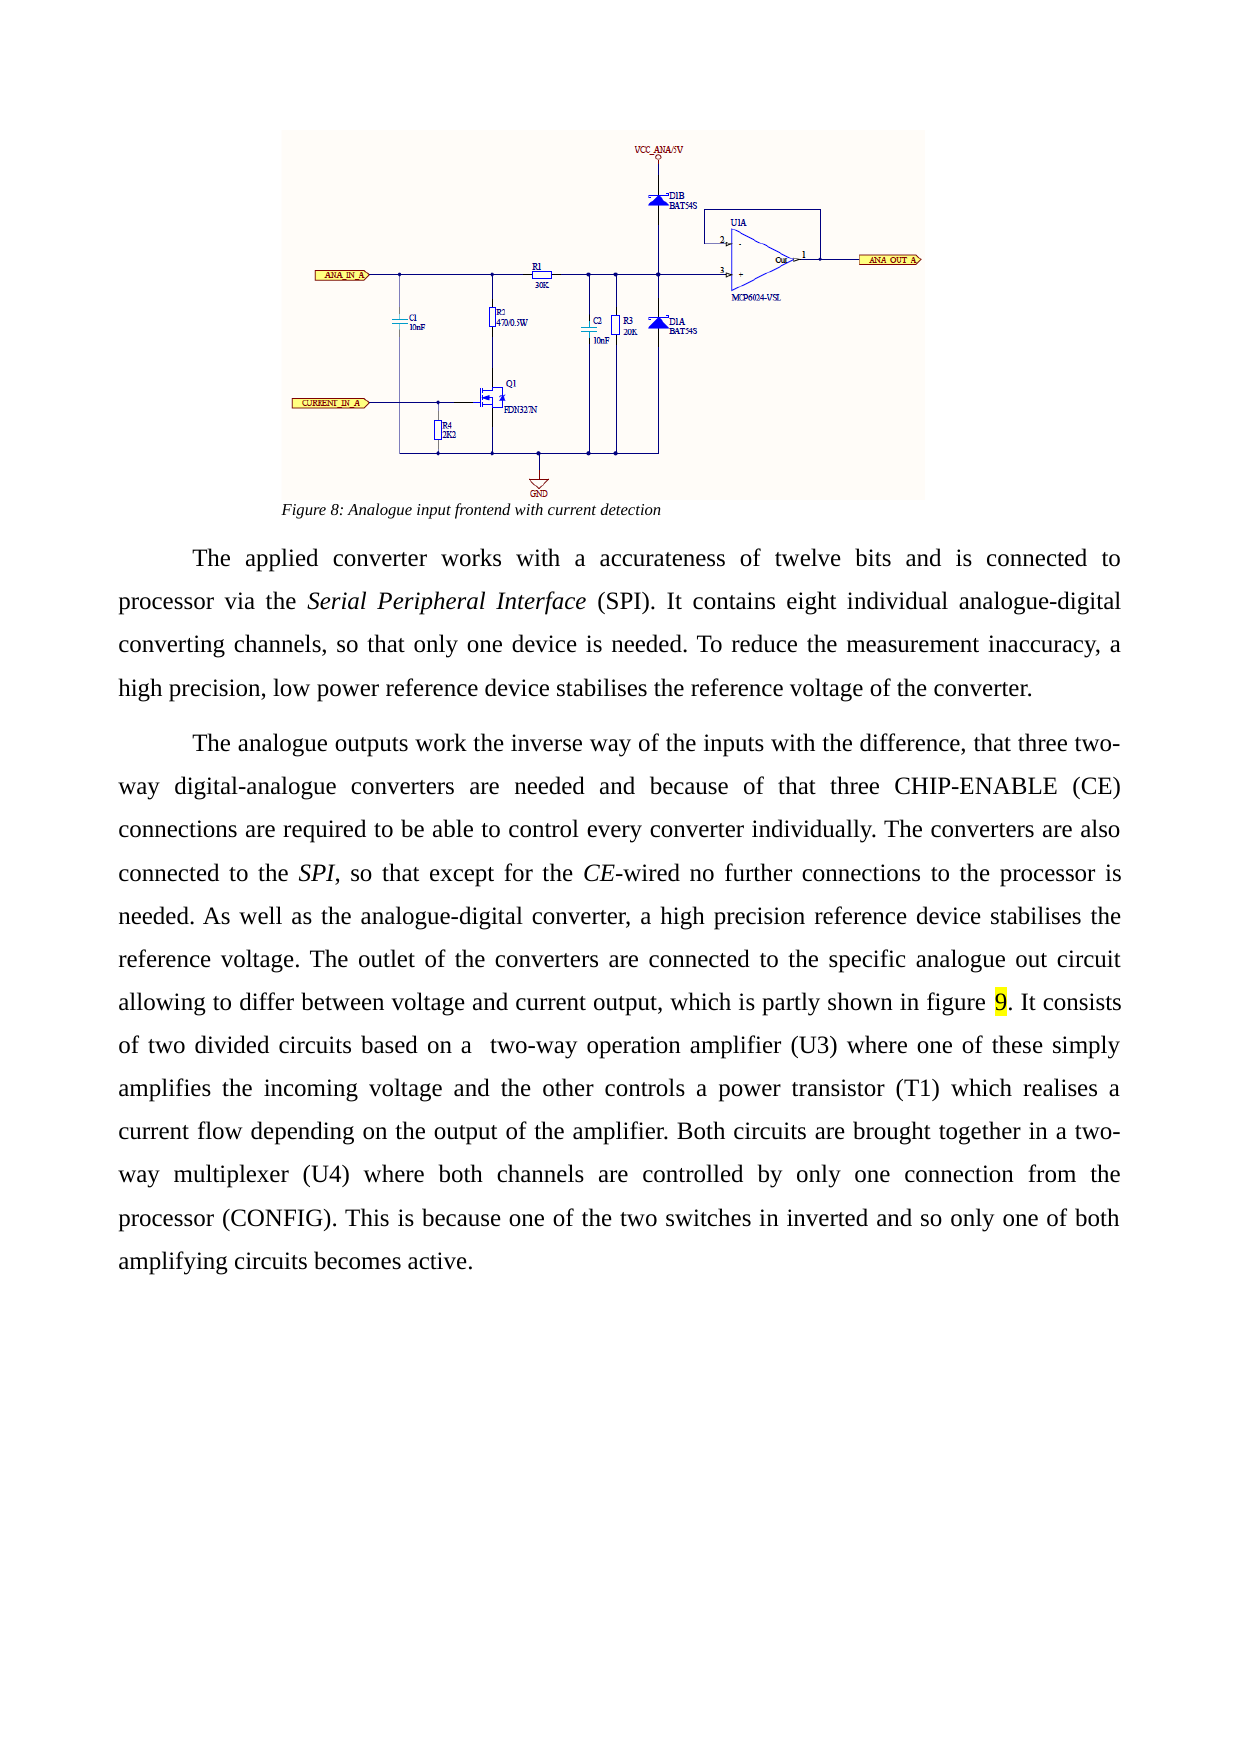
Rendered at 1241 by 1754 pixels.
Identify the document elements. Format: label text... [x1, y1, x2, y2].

picture [281, 130, 925, 500]
text The analogue outputs work the inverse way of the inputs with the difference, that three two-way digital-analogue converters are needed and because of that three CHIP-ENABLE (CE) connections are required to be able to control every converter individually. The converters are also connected to the SPI, so that except for the CE-wired no further connections to the processor is needed. As well as the analogue-digital converter, a high precision reference device stabilises the reference voltage. The outlet of the converters are connected to the specific analogue out circuit allowing to differ between voltage and current output, which is partly shown in figure 9. It consists of two divided circuits based on a two-way operation amplifier (U3) where one of these simply amplifies the incoming voltage and the other controls a power transistor (T1) which realises a current flow depending on the output of the amplifier. Both circuits are brought together in a two-way multiplexer (U4) where both channels are controlled by only one connection from the processor (CONFIG). This is because one of the two switches in inverted and so only one of both amplifying circuits becomes active. [118, 728, 1122, 1274]
text Figure 8: Analogue input frontend with current detection [281, 131, 959, 518]
text The applied converter works with a accurateness of twelve bits and is connected to processor via the Serial Peripheral Interface (SPI). It contains eight individual analogue-digital converting channels, so that only one device is needed. To reduce the measurement inaccuracy, a high precision, low power reference device stabilises the reference voltage of the converter. [118, 118, 1122, 701]
